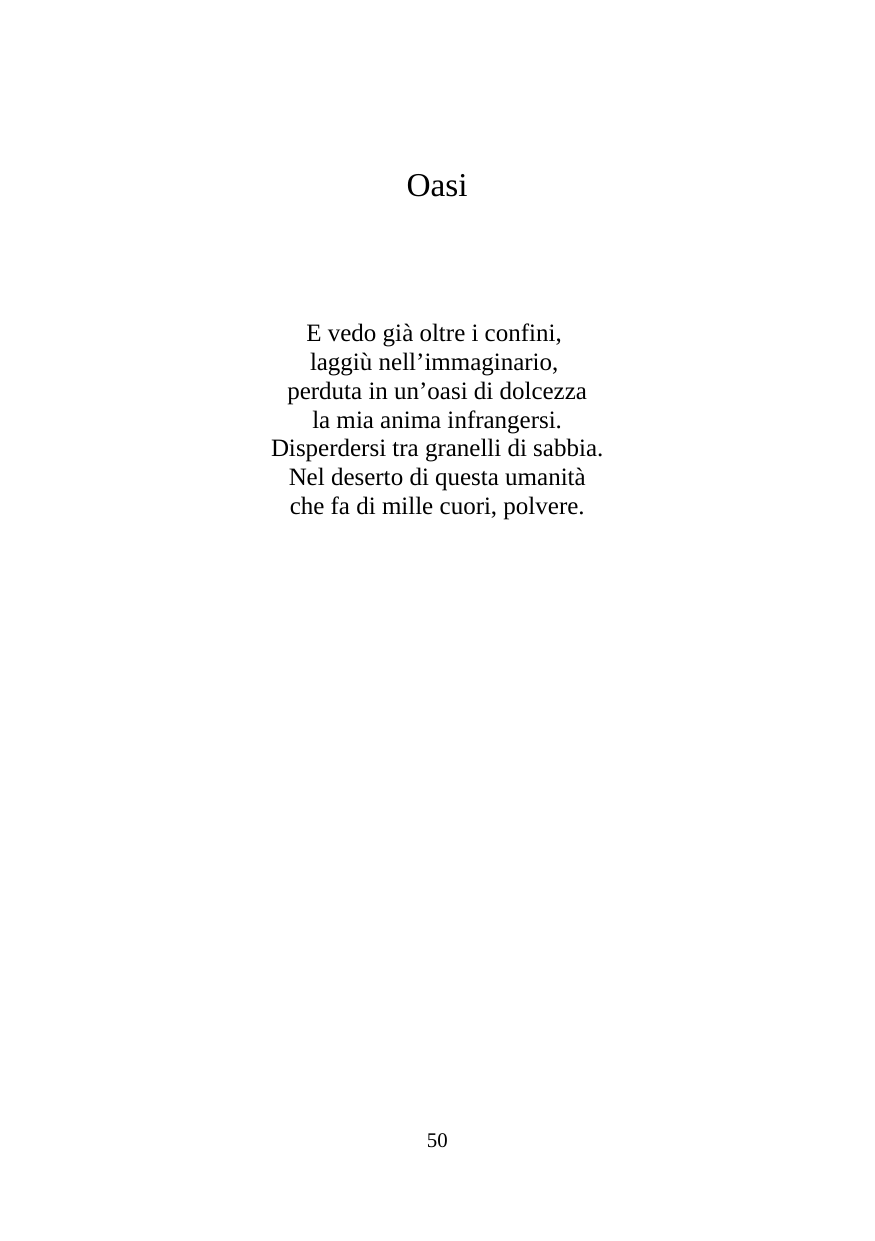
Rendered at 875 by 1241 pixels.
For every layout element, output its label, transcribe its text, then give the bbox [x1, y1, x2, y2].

subtitle Oasi [88, 165, 786, 203]
text Disperdersi tra granelli di sabbia. [88, 433, 786, 462]
text laggiù nell’immaginario, [88, 347, 786, 376]
text la mia anima infrangersi. [88, 405, 786, 433]
text Nel deserto di questa umanità [88, 462, 786, 491]
text perduta in un’oasi di dolcezza [88, 376, 786, 405]
text E vedo già oltre i confini, [88, 318, 786, 347]
text che fa di mille cuori, polvere. [88, 491, 786, 520]
